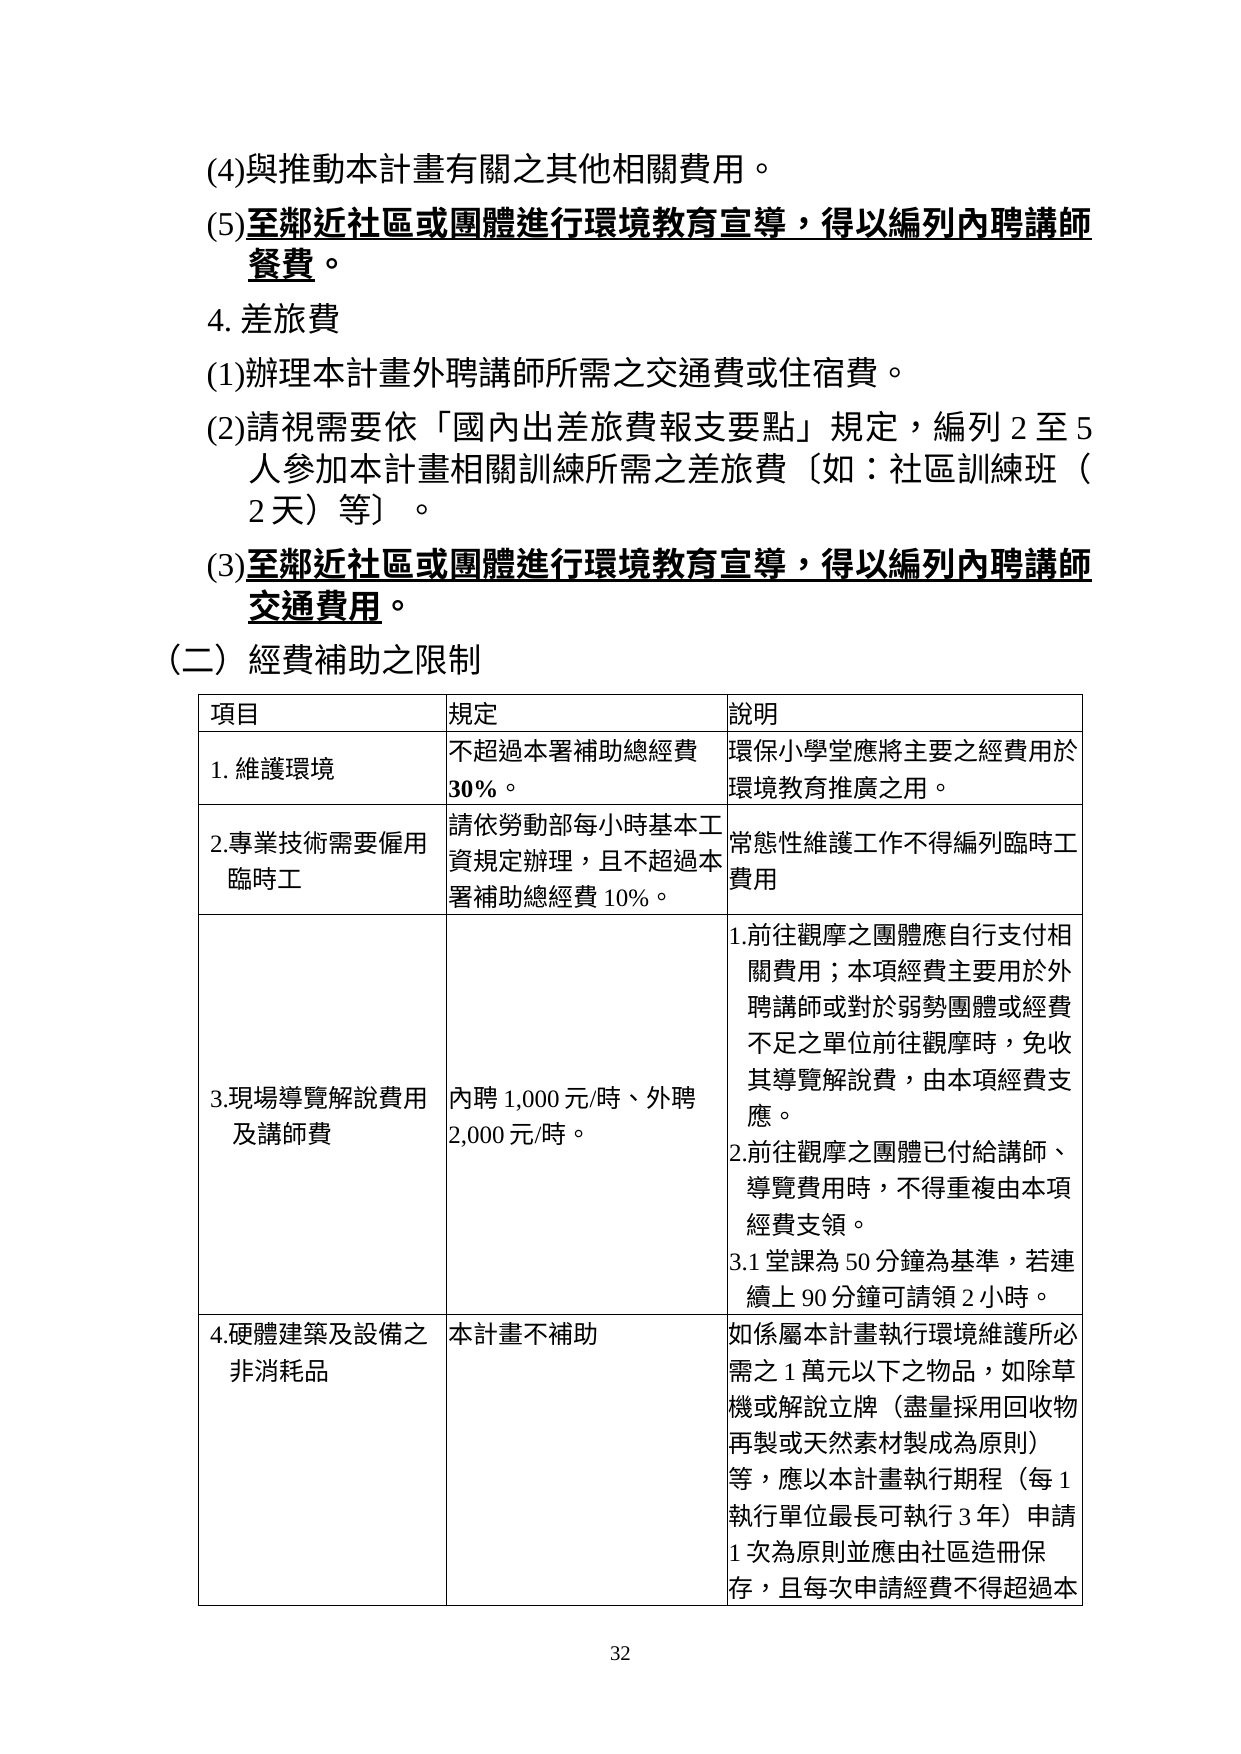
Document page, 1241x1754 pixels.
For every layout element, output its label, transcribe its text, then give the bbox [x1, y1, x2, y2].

table_header 說明 [728, 695, 1082, 731]
table_cell 請依勞動部每小時基本工資規定辦理，且不超過本署補助總經費10%。 [447, 805, 727, 914]
table_cell 2.專業技術需要僱用臨時工 [199, 805, 446, 914]
text (4)與推動本計畫有關之其他相關費用。 [206, 148, 1092, 189]
table_cell 如係屬本計畫執行環境維護所必需之1萬元以下之物品，如除草機或解說立牌（盡量採用回收物再製或天然素材製成為原則）等，應以本計畫執行期程（每1執行單位最長可執行3年）申請1次為原則並應由社區造冊保存，且每次申請經費不得超過本 [728, 1315, 1082, 1605]
table_cell 1.前往觀摩之團體應自行支付相關費用；本項經費主要用於外聘講師或對於弱勢團體或經費不足之單位前往觀摩時，免收其導覽解說費，由本項經費支應。 2.前往觀摩之團體已付給講師、導覽費用時，不得重複由本項經費支領。 3.1堂課為50分鐘為基準，若連續上90分鐘可請領2小時。 [728, 915, 1082, 1314]
text (5)至鄰近社區或團體進行環境教育宣導，得以編列內聘講師餐費。 [206, 202, 1092, 285]
table_cell 1. 維護環境 [199, 732, 446, 804]
table_cell 不超過本署補助總經費30%。 [447, 732, 727, 804]
text （二）經費補助之限制 [148, 639, 1092, 681]
table_cell 3.現場導覽解說費用及講師費 [199, 915, 446, 1314]
text (3)至鄰近社區或團體進行環境教育宣導，得以編列內聘講師交通費用。 [206, 543, 1092, 627]
table_cell 4.硬體建築及設備之非消耗品 [199, 1315, 446, 1605]
table_header 項目 [199, 695, 446, 731]
table_cell 本計畫不補助 [447, 1315, 727, 1605]
text (2)請視需要依「國內出差旅費報支要點」規定，編列2至5人參加本計畫相關訓練所需之差旅費〔如：社區訓練班（2天）等〕。 [206, 406, 1092, 531]
text (1)辦理本計畫外聘講師所需之交通費或住宿費。 [206, 352, 1092, 393]
table_cell 常態性維護工作不得編列臨時工費用 [728, 805, 1082, 914]
table_header 規定 [447, 695, 727, 731]
table_cell 環保小學堂應將主要之經費用於環境教育推廣之用。 [728, 732, 1082, 804]
text 4. 差旅費 [207, 298, 1092, 339]
table_cell 內聘1,000元/時、外聘2,000元/時。 [447, 915, 727, 1314]
